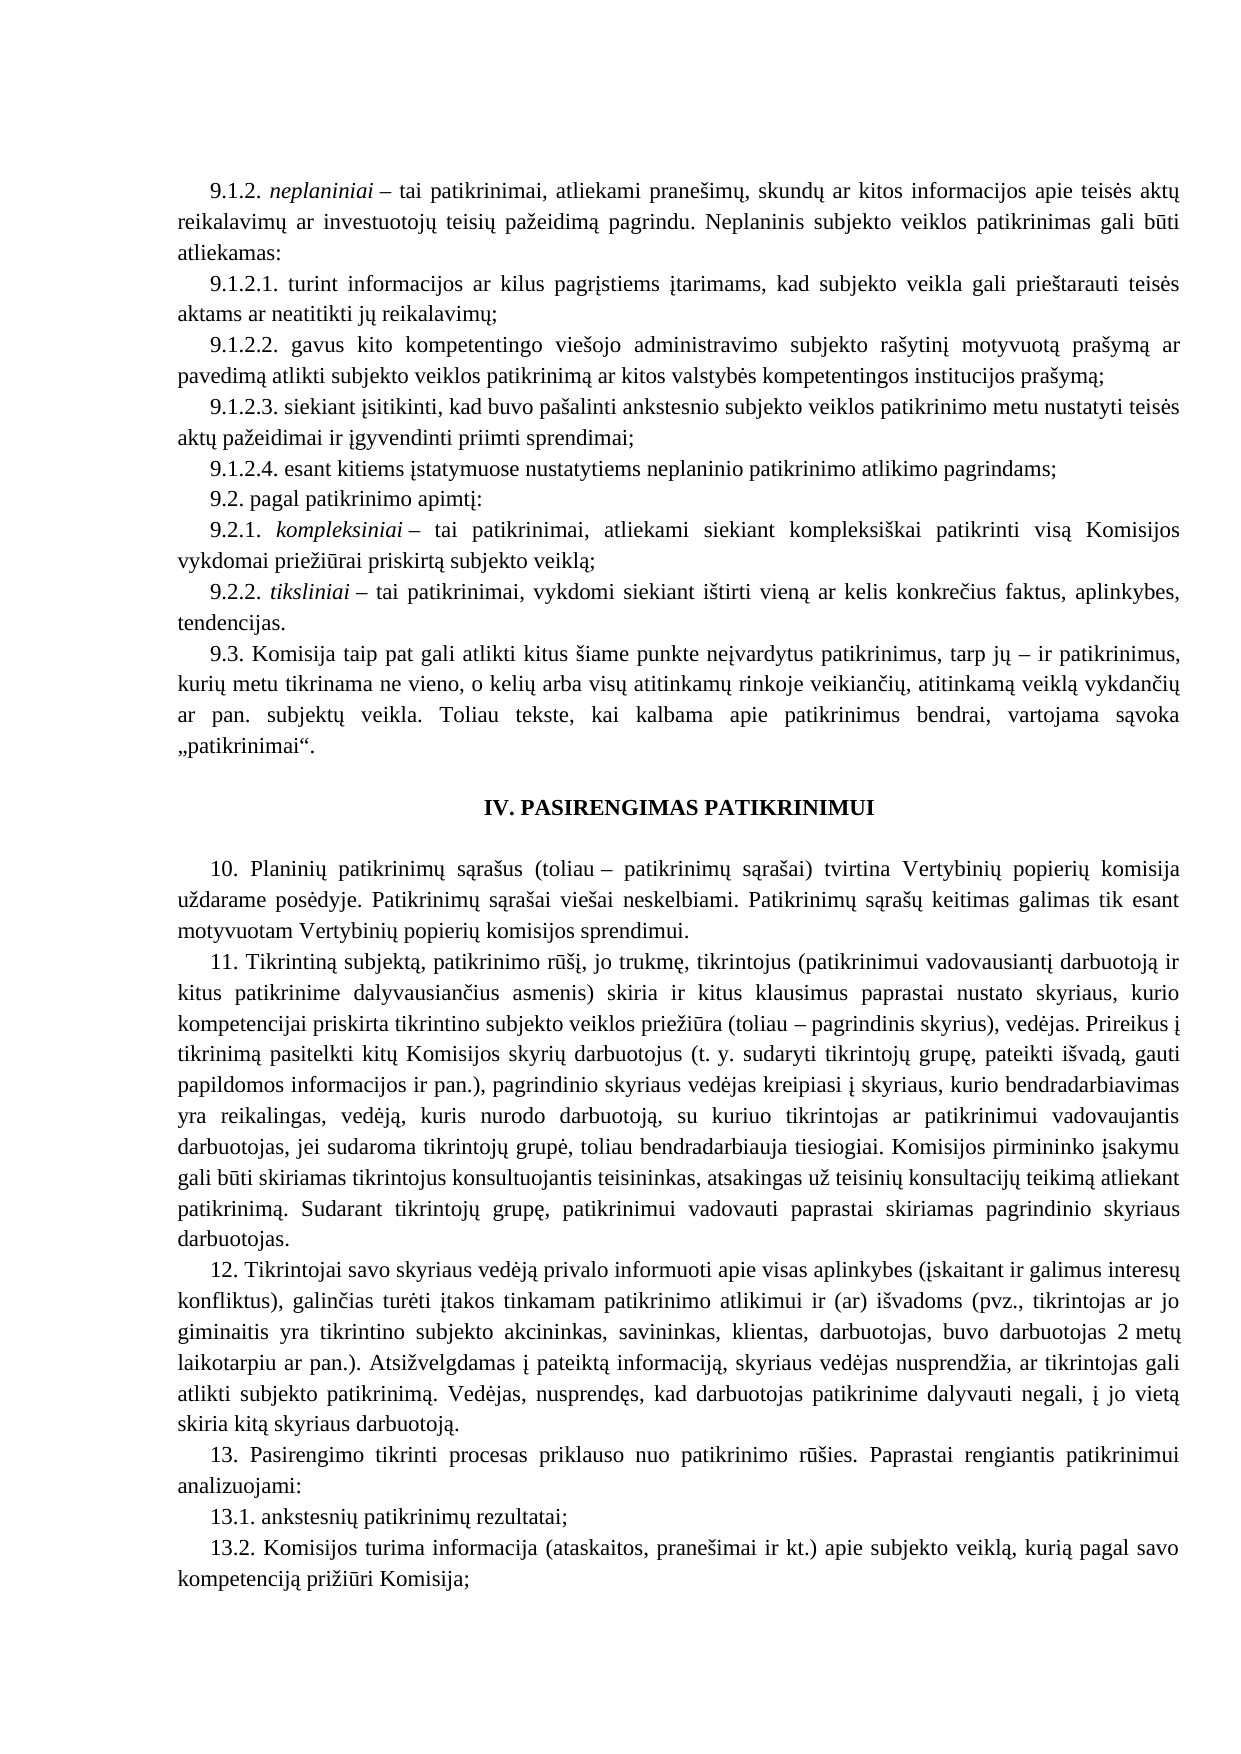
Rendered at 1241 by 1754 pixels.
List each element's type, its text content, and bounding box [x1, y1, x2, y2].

text 9.1.2.1. turint informacijos ar kilus pagrįstiems įtarimams, kad subjekto veikla gali prieštarauti teisės aktams ar neatitikti jų reikalavimų; [177, 270, 1181, 327]
text 12. Tikrintojai savo skyriaus vedėją privalo informuoti apie visas aplinkybes (įskaitant ir galimus interesų konfliktus), galinčias turėti įtakos tinkamam patikrinimo atlikimui ir (ar) išvadoms (pvz., tikrintojas ar jo giminaitis yra tikrintino subjekto akcininkas, savininkas, klientas, darbuotojas, buvo darbuotojas 2 metų laikotarpiu ar pan.). Atsižvelgdamas į pateiktą informaciją, skyriaus vedėjas nusprendžia, ar tikrintojas gali atlikti subjekto patikrinimą. Vedėjas, nusprendęs, kad darbuotojas patikrinime dalyvauti negali, į jo vietą skiria kitą skyriaus darbuotoją. [177, 1256, 1181, 1437]
text 9.2.1. kompleksiniai – tai patikrinimai, atliekami siekiant kompleksiškai patikrinti visą Komisijos vykdomai priežiūrai priskirtą subjekto veiklą; [177, 516, 1181, 573]
text 9.1.2.3. siekiant įsitikinti, kad buvo pašalinti ankstesnio subjekto veiklos patikrinimo metu nustatyti teisės aktų pažeidimai ir įgyvendinti priimti sprendimai; [177, 393, 1181, 450]
text IV. PASIRENGIMAS PATIKRINIMUI [177, 794, 1181, 820]
text 13.1. ankstesnių patikrinimų rezultatai; [177, 1503, 1181, 1529]
text 9.2. pagal patikrinimo apimtį: [177, 486, 1181, 512]
text 9.2.2. tiksliniai – tai patikrinimai, vykdomi siekiant ištirti vieną ar kelis konkrečius faktus, aplinkybes, tendencijas. [177, 578, 1181, 635]
text 11. Tikrintiną subjektą, patikrinimo rūšį, jo trukmę, tikrintojus (patikrinimui vadovausiantį darbuotoją ir kitus patikrinime dalyvausiančius asmenis) skiria ir kitus klausimus paprastai nustato skyriaus, kurio kompetencijai priskirta tikrintino subjekto veiklos priežiūra (toliau – pagrindinis skyrius), vedėjas. Prireikus į tikrinimą pasitelkti kitų Komisijos skyrių darbuotojus (t. y. sudaryti tikrintojų grupę, pateikti išvadą, gauti papildomos informacijos ir pan.), pagrindinio skyriaus vedėjas kreipiasi į skyriaus, kurio bendradarbiavimas yra reikalingas, vedėją, kuris nurodo darbuotoją, su kuriuo tikrintojas ar patikrinimui vadovaujantis darbuotojas, jei sudaroma tikrintojų grupė, toliau bendradarbiauja tiesiogiai. Komisijos pirmininko įsakymu gali būti skiriamas tikrintojus konsultuojantis teisininkas, atsakingas už teisinių konsultacijų teikimą atliekant patikrinimą. Sudarant tikrintojų grupę, patikrinimui vadovauti paprastai skiriamas pagrindinio skyriaus darbuotojas. [177, 948, 1181, 1252]
text 9.1.2.2. gavus kito kompetentingo viešojo administravimo subjekto rašytinį motyvuotą prašymą ar pavedimą atlikti subjekto veiklos patikrinimą ar kitos valstybės kompetentingos institucijos prašymą; [177, 331, 1181, 388]
text 13.2. Komisijos turima informacija (ataskaitos, pranešimai ir kt.) apie subjekto veiklą, kurią pagal savo kompetenciją prižiūri Komisija; [177, 1534, 1181, 1591]
text 9.1.2.4. esant kitiems įstatymuose nustatytiems neplaninio patikrinimo atlikimo pagrindams; [177, 455, 1181, 481]
text 13. Pasirengimo tikrinti procesas priklauso nuo patikrinimo rūšies. Paprastai rengiantis patikrinimui analizuojami: [177, 1441, 1181, 1498]
text 9.1.2. neplaniniai – tai patikrinimai, atliekami pranešimų, skundų ar kitos informacijos apie teisės aktų reikalavimų ar investuotojų teisių pažeidimą pagrindu. Neplaninis subjekto veiklos patikrinimas gali būti atliekamas: [177, 177, 1181, 265]
text 9.3. Komisija taip pat gali atlikti kitus šiame punkte neįvardytus patikrinimus, tarp jų – ir patikrinimus, kurių metu tikrinama ne vieno, o kelių arba visų atitinkamų rinkoje veikiančių, atitinkamą veiklą vykdančių ar pan. subjektų veikla. Toliau tekste, kai kalbama apie patikrinimus bendrai, vartojama sąvoka „patikrinimai“. [177, 640, 1181, 758]
text 10. Planinių patikrinimų sąrašus (toliau – patikrinimų sąrašai) tvirtina Vertybinių popierių komisija uždarame posėdyje. Patikrinimų sąrašai viešai neskelbiami. Patikrinimų sąrašų keitimas galimas tik esant motyvuotam Vertybinių popierių komisijos sprendimui. [177, 856, 1181, 943]
